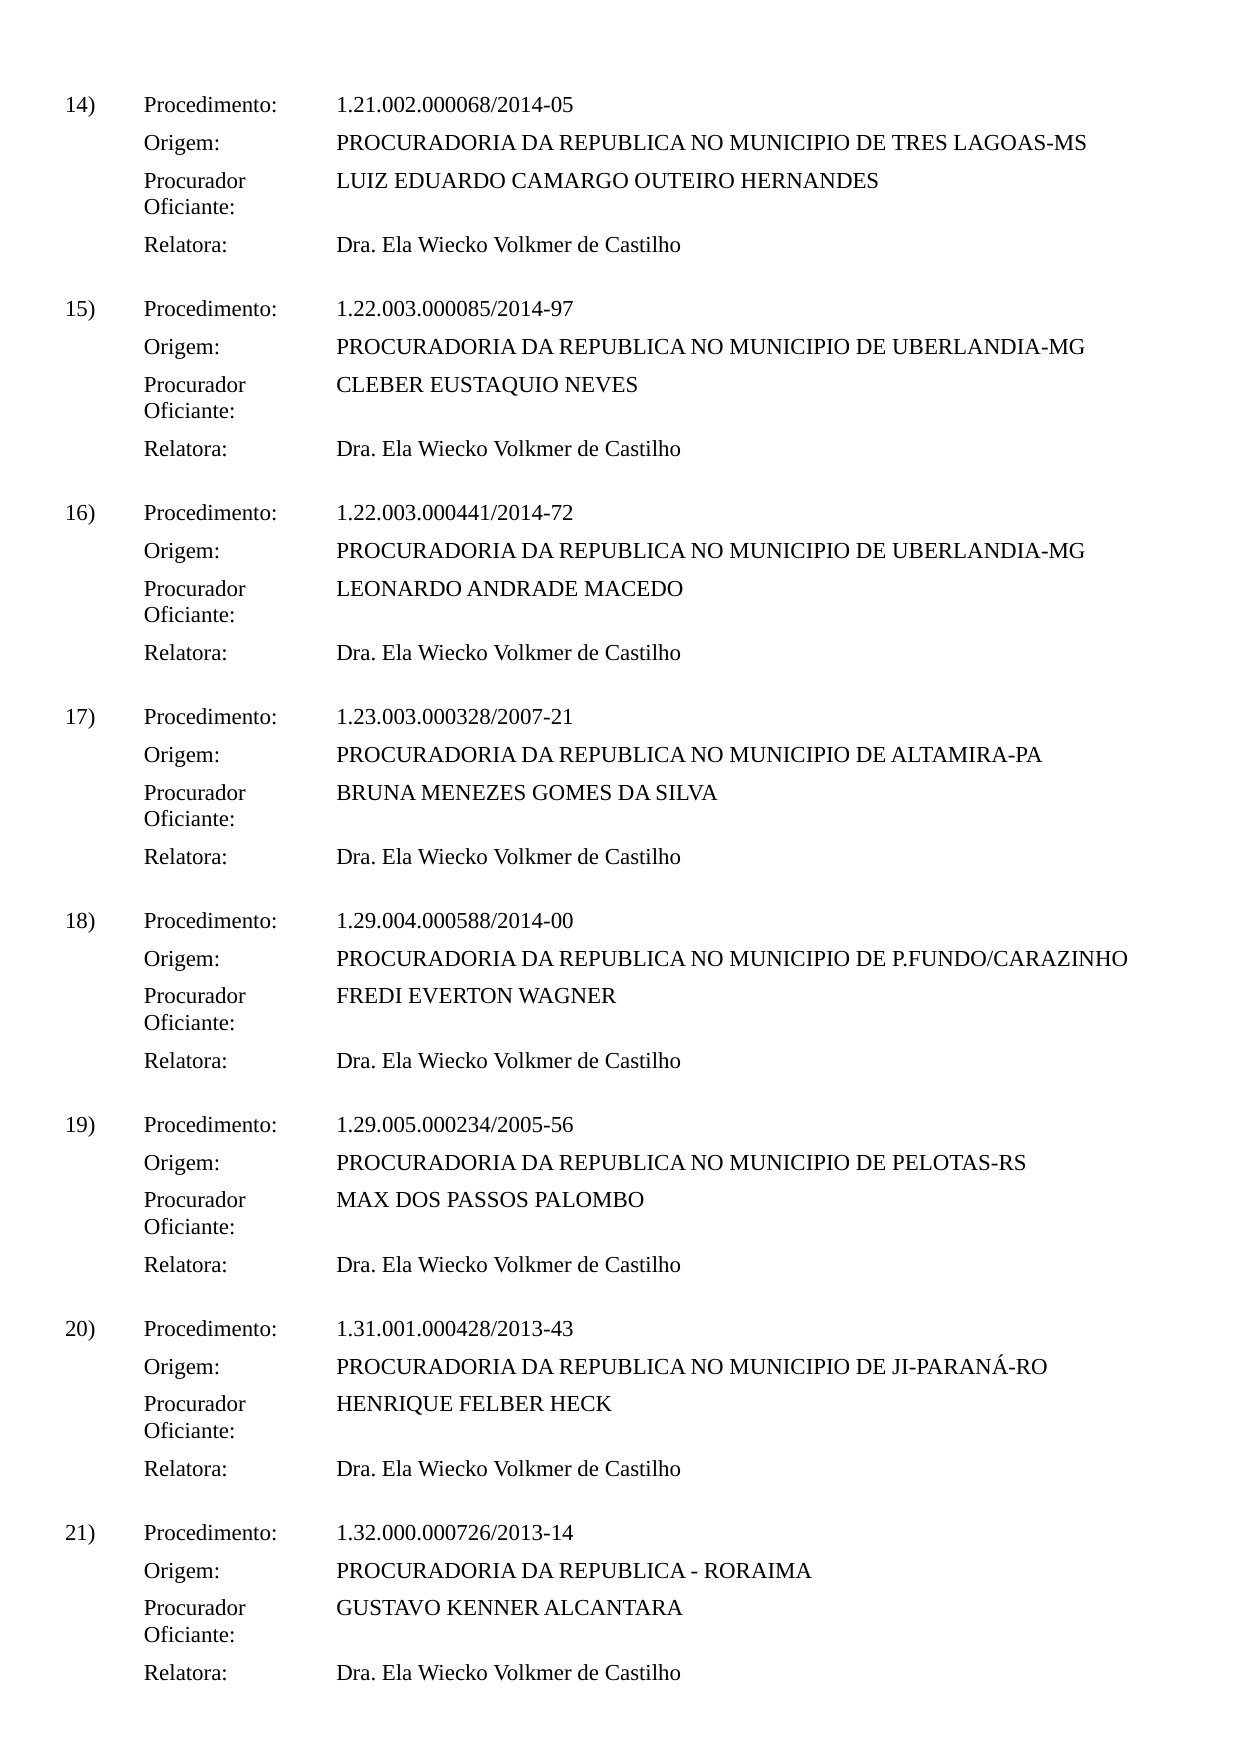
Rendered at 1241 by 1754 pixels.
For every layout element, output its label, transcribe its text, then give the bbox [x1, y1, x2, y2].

table_cell CLEBER EUSTAQUIO NEVES [330, 365, 1181, 429]
table_cell BRUNA MENEZES GOMES DA SILVA [330, 773, 1181, 837]
table_cell Origem: [138, 1551, 330, 1589]
table_cell [59, 225, 138, 263]
table_cell [59, 1347, 138, 1385]
table_cell Procurador Oficiante: [138, 569, 330, 633]
table_cell PROCURADORIA DA REPUBLICA NO MUNICIPIO DE UBERLANDIA-MG [330, 531, 1181, 569]
table_cell Origem: [138, 123, 330, 161]
table_cell [59, 1449, 138, 1487]
table_cell LUIZ EDUARDO CAMARGO OUTEIRO HERNANDES [330, 161, 1181, 225]
table_header 15) [59, 289, 138, 327]
table_cell PROCURADORIA DA REPUBLICA NO MUNICIPIO DE TRES LAGOAS-MS [330, 123, 1181, 161]
table_cell [59, 735, 138, 773]
table_cell Origem: [138, 531, 330, 569]
table_cell Relatora: [138, 1449, 330, 1487]
table_cell PROCURADORIA DA REPUBLICA NO MUNICIPIO DE PELOTAS-RS [330, 1143, 1181, 1181]
table_header 14) [59, 85, 138, 123]
table_cell [59, 161, 138, 225]
table_cell [59, 633, 138, 671]
table_cell GUSTAVO KENNER ALCANTARA [330, 1589, 1181, 1653]
table_header 1.29.005.000234/2005-56 [330, 1105, 1181, 1143]
table_header 1.22.003.000085/2014-97 [330, 289, 1181, 327]
table_cell [59, 1551, 138, 1589]
table_cell Dra. Ela Wiecko Volkmer de Castilho [330, 633, 1181, 671]
table_header Procedimento: [138, 1513, 330, 1551]
table_header 21) [59, 1513, 138, 1551]
table_cell Relatora: [138, 1653, 330, 1691]
table_cell Procurador Oficiante: [138, 161, 330, 225]
table_cell [59, 939, 138, 977]
table_cell Relatora: [138, 225, 330, 263]
table_cell MAX DOS PASSOS PALOMBO [330, 1181, 1181, 1245]
table_cell [59, 1589, 138, 1653]
table_cell Origem: [138, 939, 330, 977]
table_cell Relatora: [138, 429, 330, 467]
table_cell Procurador Oficiante: [138, 773, 330, 837]
table_header 1.31.001.000428/2013-43 [330, 1309, 1181, 1347]
table_cell Procurador Oficiante: [138, 365, 330, 429]
table_cell FREDI EVERTON WAGNER [330, 977, 1181, 1041]
table_header Procedimento: [138, 493, 330, 531]
table_cell Dra. Ela Wiecko Volkmer de Castilho [330, 1449, 1181, 1487]
table_cell PROCURADORIA DA REPUBLICA NO MUNICIPIO DE P.FUNDO/CARAZINHO [330, 939, 1181, 977]
table_cell Relatora: [138, 1041, 330, 1079]
table_header Procedimento: [138, 1309, 330, 1347]
table_cell [59, 1143, 138, 1181]
table_cell [59, 837, 138, 875]
table_cell PROCURADORIA DA REPUBLICA - RORAIMA [330, 1551, 1181, 1589]
table_header 19) [59, 1105, 138, 1143]
table_cell [59, 123, 138, 161]
table_header 1.29.004.000588/2014-00 [330, 901, 1181, 939]
table_header 20) [59, 1309, 138, 1347]
table_cell Procurador Oficiante: [138, 1181, 330, 1245]
table_cell [59, 977, 138, 1041]
table_header 16) [59, 493, 138, 531]
table_cell [59, 569, 138, 633]
table_header Procedimento: [138, 85, 330, 123]
table_cell Procurador Oficiante: [138, 977, 330, 1041]
table_cell PROCURADORIA DA REPUBLICA NO MUNICIPIO DE ALTAMIRA-PA [330, 735, 1181, 773]
table_cell [59, 531, 138, 569]
table_cell Origem: [138, 1143, 330, 1181]
table_cell Origem: [138, 1347, 330, 1385]
table_cell Dra. Ela Wiecko Volkmer de Castilho [330, 837, 1181, 875]
table_header Procedimento: [138, 289, 330, 327]
table_cell LEONARDO ANDRADE MACEDO [330, 569, 1181, 633]
table_header Procedimento: [138, 697, 330, 735]
table_cell Relatora: [138, 1245, 330, 1283]
table_header 1.23.003.000328/2007-21 [330, 697, 1181, 735]
table_header 1.21.002.000068/2014-05 [330, 85, 1181, 123]
table_cell [59, 429, 138, 467]
table_cell PROCURADORIA DA REPUBLICA NO MUNICIPIO DE UBERLANDIA-MG [330, 327, 1181, 365]
table_cell [59, 1041, 138, 1079]
table_cell Dra. Ela Wiecko Volkmer de Castilho [330, 1245, 1181, 1283]
table_cell HENRIQUE FELBER HECK [330, 1385, 1181, 1449]
table_cell [59, 1245, 138, 1283]
table_header 18) [59, 901, 138, 939]
table_cell Relatora: [138, 837, 330, 875]
table_header Procedimento: [138, 1105, 330, 1143]
table_cell Origem: [138, 735, 330, 773]
table_cell Relatora: [138, 633, 330, 671]
table_cell [59, 1181, 138, 1245]
table_cell Dra. Ela Wiecko Volkmer de Castilho [330, 225, 1181, 263]
table_header 1.22.003.000441/2014-72 [330, 493, 1181, 531]
table_cell [59, 1385, 138, 1449]
table_cell [59, 327, 138, 365]
table_cell [59, 365, 138, 429]
table_cell Dra. Ela Wiecko Volkmer de Castilho [330, 1041, 1181, 1079]
table_cell Origem: [138, 327, 330, 365]
table_cell [59, 1653, 138, 1691]
table_cell Procurador Oficiante: [138, 1385, 330, 1449]
table_header 1.32.000.000726/2013-14 [330, 1513, 1181, 1551]
table_header Procedimento: [138, 901, 330, 939]
table_cell PROCURADORIA DA REPUBLICA NO MUNICIPIO DE JI-PARANÁ-RO [330, 1347, 1181, 1385]
table_cell [59, 773, 138, 837]
table_cell Dra. Ela Wiecko Volkmer de Castilho [330, 429, 1181, 467]
table_header 17) [59, 697, 138, 735]
table_cell Dra. Ela Wiecko Volkmer de Castilho [330, 1653, 1181, 1691]
table_cell Procurador Oficiante: [138, 1589, 330, 1653]
